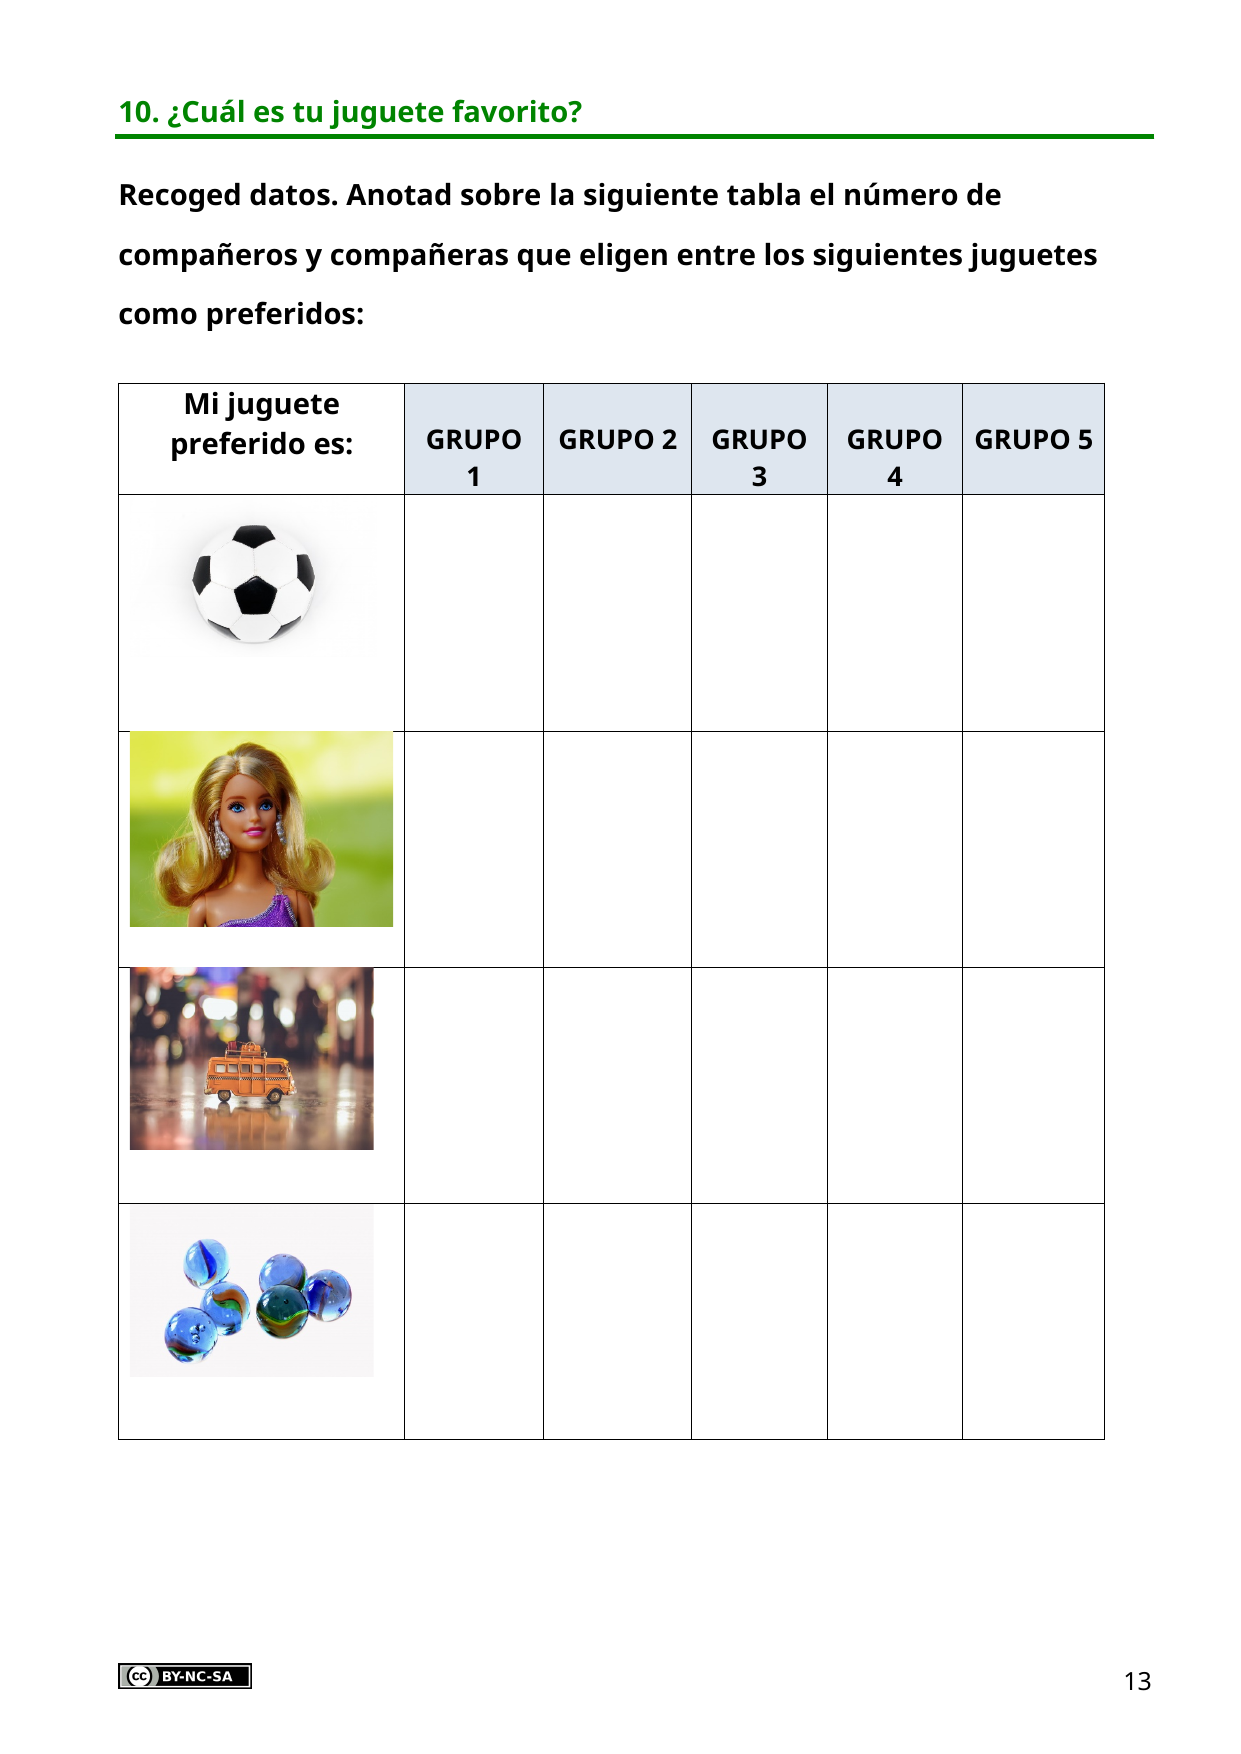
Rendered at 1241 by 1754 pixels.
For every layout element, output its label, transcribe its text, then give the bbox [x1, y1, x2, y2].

picture [129, 1204, 374, 1377]
table_cell [405, 1204, 543, 1439]
table_cell [544, 732, 691, 967]
table_cell [544, 968, 691, 1203]
subtitle 10. ¿Cuál es tu juguete favorito? [115, 88, 1154, 134]
table_cell [119, 732, 404, 967]
table_cell [963, 495, 1104, 731]
table_cell [544, 1204, 691, 1439]
table_cell [405, 732, 543, 967]
table_cell [963, 968, 1104, 1203]
table_cell [119, 968, 404, 1203]
table_cell [828, 1204, 962, 1439]
table_cell [405, 968, 543, 1203]
text Recoged datos. Anotad sobre la siguiente tabla el número de compañeros y compañeras que eligen entre los siguientes juguetes como preferidos: [118, 175, 1152, 333]
table_cell [963, 732, 1104, 967]
table_cell [119, 495, 404, 731]
table_cell [828, 495, 962, 731]
table_cell [692, 968, 827, 1203]
table_header GRUPO 3 [692, 384, 827, 494]
table_header GRUPO 1 [405, 384, 543, 494]
table_cell [828, 732, 962, 967]
table_cell [119, 1204, 404, 1439]
table_cell [544, 495, 691, 731]
table_cell [692, 732, 827, 967]
table_cell [405, 495, 543, 731]
table_header GRUPO 4 [828, 384, 962, 494]
picture [129, 495, 378, 657]
picture [129, 967, 374, 1150]
table_cell [963, 1204, 1104, 1439]
table_cell [828, 968, 962, 1203]
table_header GRUPO 2 [544, 384, 691, 494]
picture [118, 1663, 536, 1698]
picture [129, 731, 394, 927]
table_cell [692, 495, 827, 731]
table_cell [692, 1204, 827, 1439]
table_header Mi juguete preferido es: [119, 384, 404, 494]
table_header GRUPO 5 [963, 384, 1104, 494]
